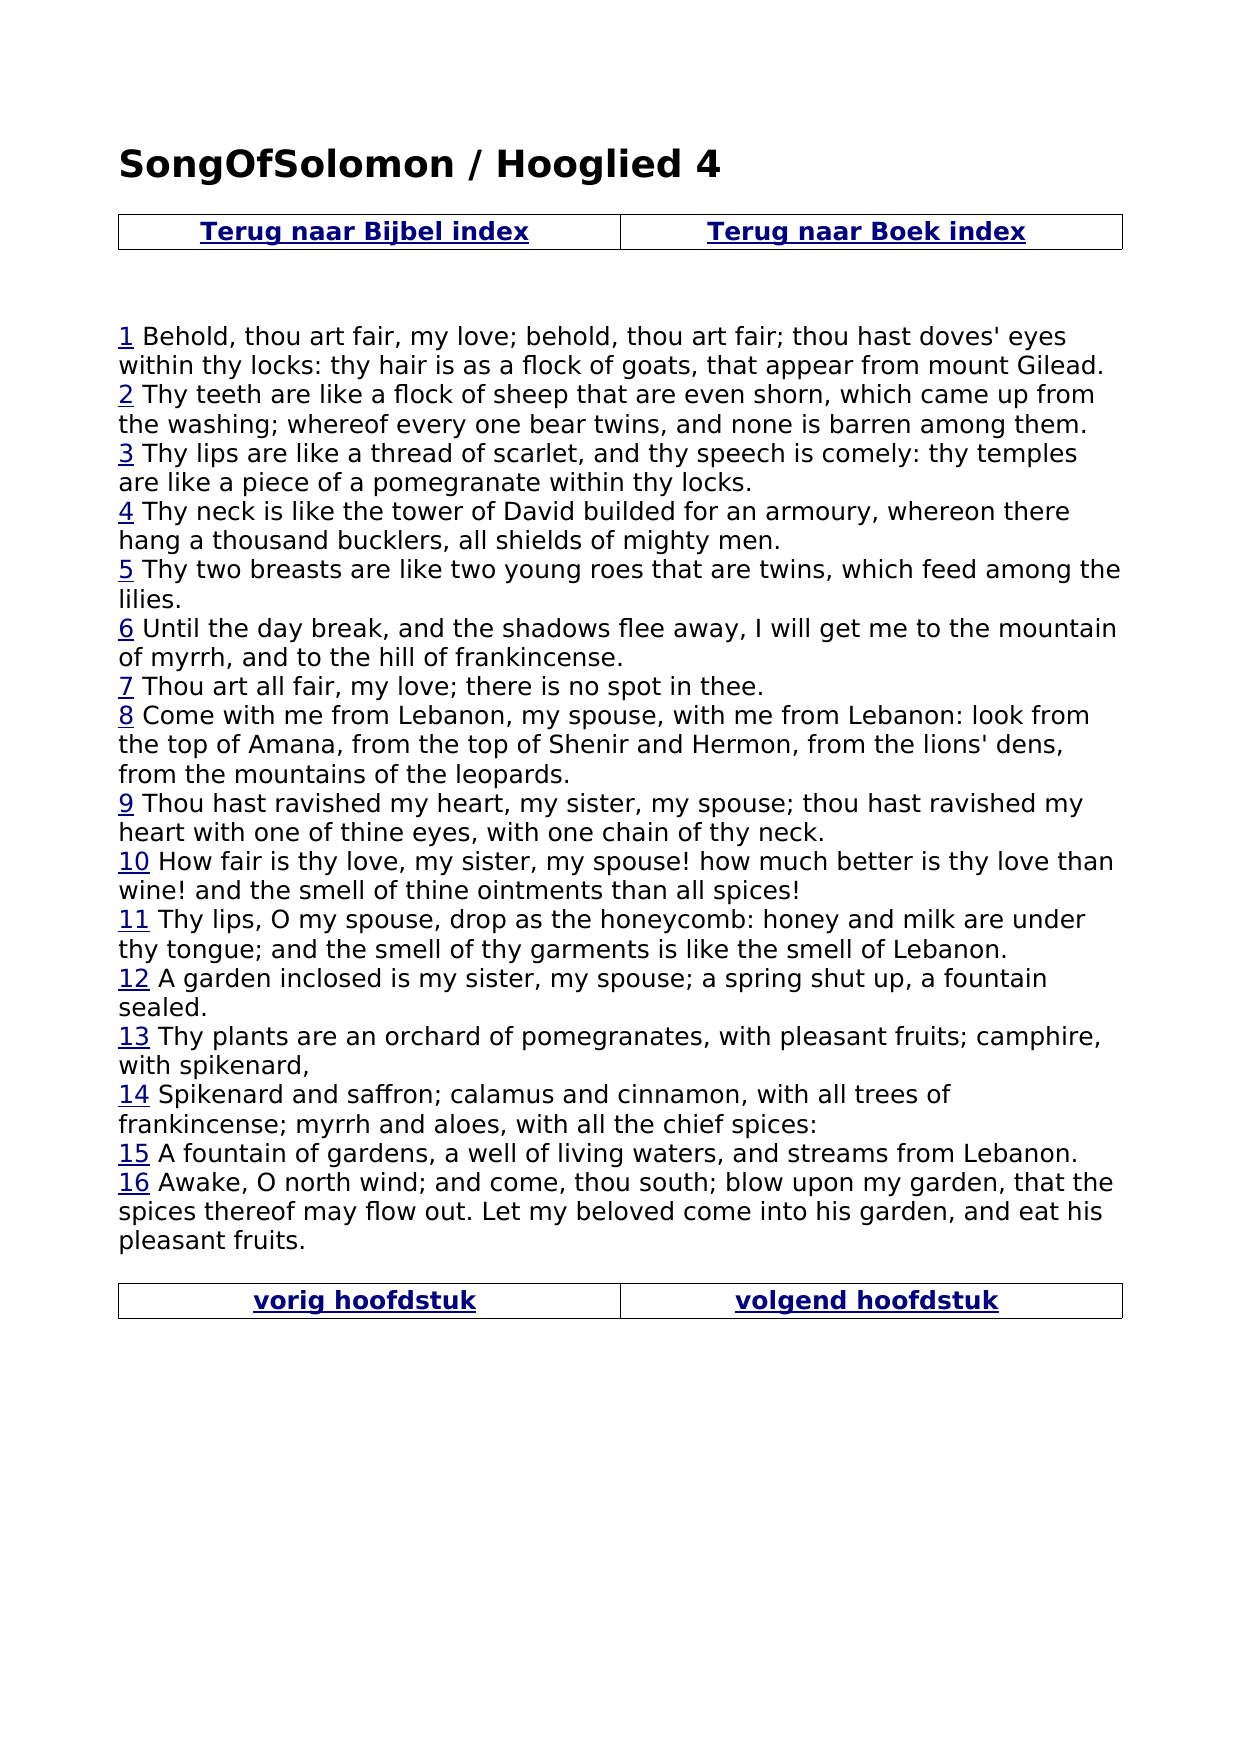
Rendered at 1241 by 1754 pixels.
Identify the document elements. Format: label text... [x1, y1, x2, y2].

text 1 Behold, thou art fair, my love; behold, thou art fair; thou hast doves' eyes within thy locks: thy hair is as a flock of goats, that appear from mount Gilead. 2 Thy teeth are like a flock of sheep that are even shorn, which came up from the washing; whereof every one bear twins, and none is barren among them. 3 Thy lips are like a thread of scarlet, and thy speech is comely: thy temples are like a piece of a pomegranate within thy locks. 4 Thy neck is like the tower of David builded for an armoury, whereon there hang a thousand bucklers, all shields of mighty men. 5 Thy two breasts are like two young roes that are twins, which feed among the lilies. 6 Until the day break, and the shadows flee away, I will get me to the mountain of myrrh, and to the hill of frankincense. 7 Thou art all fair, my love; there is no spot in thee. 8 Come with me from Lebanon, my spouse, with me from Lebanon: look from the top of Amana, from the top of Shenir and Hermon, from the lions' dens, from the mountains of the leopards. 9 Thou hast ravished my heart, my sister, my spouse; thou hast ravished my heart with one of thine eyes, with one chain of thy neck. 10 How fair is thy love, my sister, my spouse! how much better is thy love than wine! and the smell of thine ointments than all spices! 11 Thy lips, O my spouse, drop as the honeycomb: honey and milk are under thy tongue; and the smell of thy garments is like the smell of Lebanon. 12 A garden inclosed is my sister, my spouse; a spring shut up, a fountain sealed. 13 Thy plants are an orchard of pomegranates, with pleasant fruits; camphire, with spikenard, 14 Spikenard and saffron; calamus and cinnamon, with all trees of frankincense; myrrh and aloes, with all the chief spices: 15 A fountain of gardens, a well of living waters, and streams from Lebanon. 16 Awake, O north wind; and come, thou south; blow upon my garden, that the spices thereof may flow out. Let my beloved come into his garden, and eat his pleasant fruits. [118, 264, 1122, 1256]
table_header volgend hoofdstuk [621, 1284, 1122, 1318]
table_header vorig hoofdstuk [119, 1284, 620, 1318]
subtitle SongOfSolomon / Hooglied 4 [118, 143, 1122, 187]
table_header Terug naar Bijbel index [119, 215, 620, 249]
table_header Terug naar Boek index [621, 215, 1122, 249]
